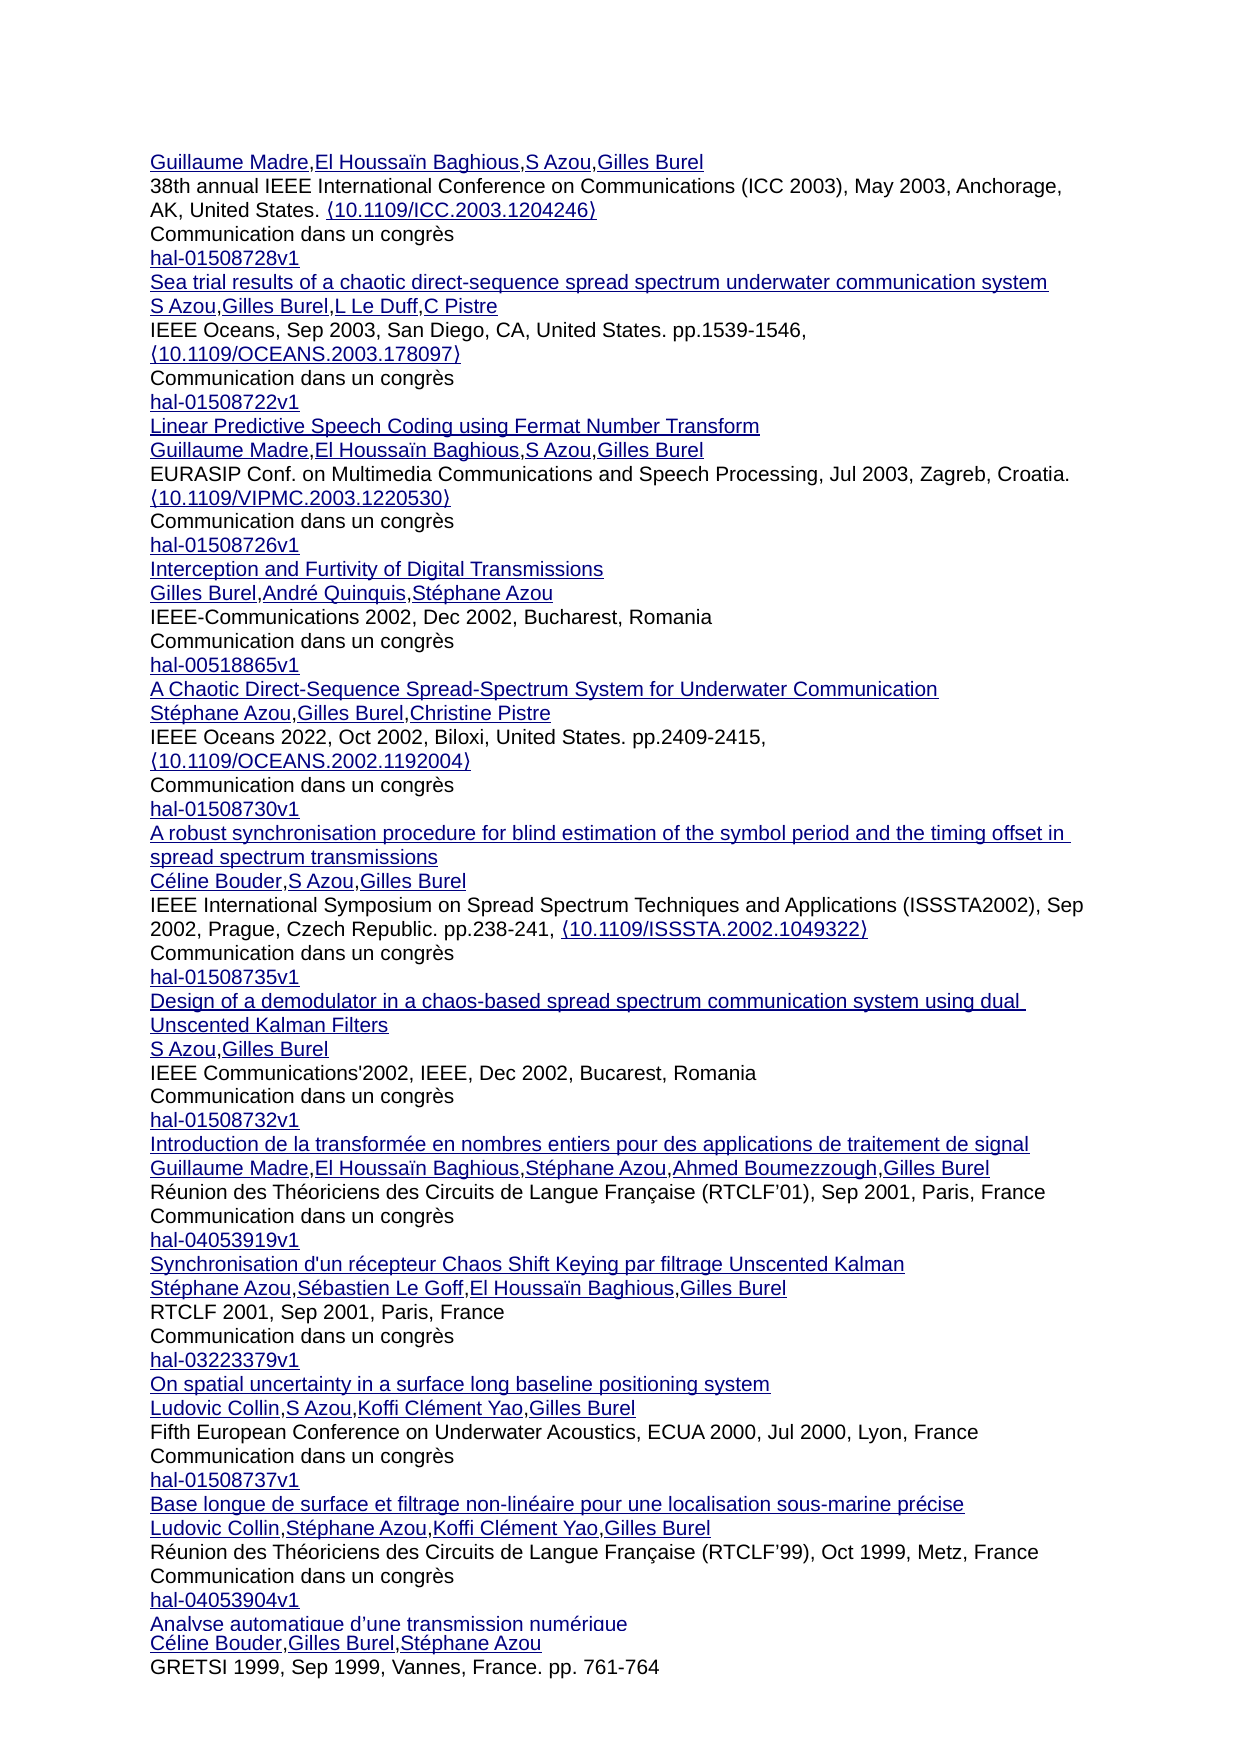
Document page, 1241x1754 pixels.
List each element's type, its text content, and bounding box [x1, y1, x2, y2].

table_cell Design of a demodulator in a chaos-based spread spectrum communication system using dual Unscented Kalman Filters S Azou,Gilles Burel IEEE Communications'2002, IEEE, Dec 2002, Bucarest, Romania Communication dans un congrès hal-01508732v1 [150, 989, 1090, 1132]
table_cell Linear Predictive Speech Coding using Fermat Number Transform Guillaume Madre,El Houssaïn Baghious,S Azou,Gilles Burel EURASIP Conf. on Multimedia Communications and Speech Processing, Jul 2003, Zagreb, Croatia. ⟨10.1109/VIPMC.2003.1220530⟩ Communication dans un congrès hal-01508726v1 [150, 414, 1090, 557]
table_cell A robust synchronisation procedure for blind estimation of the symbol period and the timing offset in spread spectrum transmissions Céline Bouder,S Azou,Gilles Burel IEEE International Symposium on Spread Spectrum Techniques and Applications (ISSSTA2002), Sep 2002, Prague, Czech Republic. pp.238-241, ⟨10.1109/ISSSTA.2002.1049322⟩ Communication dans un congrès hal-01508735v1 [150, 821, 1090, 988]
table_cell Guillaume Madre,El Houssaïn Baghious,S Azou,Gilles Burel 38th annual IEEE International Conference on Communications (ICC 2003), May 2003, Anchorage, AK, United States. ⟨10.1109/ICC.2003.1204246⟩ Communication dans un congrès hal-01508728v1 [150, 150, 1090, 270]
table_cell A Chaotic Direct-Sequence Spread-Spectrum System for Underwater Communication Stéphane Azou,Gilles Burel,Christine Pistre IEEE Oceans 2022, Oct 2002, Biloxi, United States. pp.2409-2415, ⟨10.1109/OCEANS.2002.1192004⟩ Communication dans un congrès hal-01508730v1 [150, 677, 1090, 821]
table_cell Base longue de surface et filtrage non-linéaire pour une localisation sous-marine précise Ludovic Collin,Stéphane Azou,Koffi Clément Yao,Gilles Burel Réunion des Théoriciens des Circuits de Langue Française (RTCLF’99), Oct 1999, Metz, France Communication dans un congrès hal-04053904v1 [150, 1492, 1090, 1611]
table_cell Introduction de la transformée en nombres entiers pour des applications de traitement de signal Guillaume Madre,El Houssaïn Baghious,Stéphane Azou,Ahmed Boumezzough,Gilles Burel Réunion des Théoriciens des Circuits de Langue Française (RTCLF’01), Sep 2001, Paris, France Communication dans un congrès hal-04053919v1 [150, 1132, 1090, 1252]
table_cell Sea trial results of a chaotic direct-sequence spread spectrum underwater communication system S Azou,Gilles Burel,L Le Duff,C Pistre IEEE Oceans, Sep 2003, San Diego, CA, United States. pp.1539-1546, ⟨10.1109/OCEANS.2003.178097⟩ Communication dans un congrès hal-01508722v1 [150, 270, 1090, 413]
table_cell Analyse automatique d’une transmission numérique Céline Bouder,Gilles Burel,Stéphane Azou GRETSI 1999, Sep 1999, Vannes, France. pp. 761-764 [150, 1611, 1090, 1679]
table_cell Interception and Furtivity of Digital Transmissions Gilles Burel,André Quinquis,Stéphane Azou IEEE-Communications 2002, Dec 2002, Bucharest, Romania Communication dans un congrès hal-00518865v1 [150, 557, 1090, 677]
table_cell On spatial uncertainty in a surface long baseline positioning system Ludovic Collin,S Azou,Koffi Clément Yao,Gilles Burel Fifth European Conference on Underwater Acoustics, ECUA 2000, Jul 2000, Lyon, France Communication dans un congrès hal-01508737v1 [150, 1372, 1090, 1492]
table_cell Synchronisation d'un récepteur Chaos Shift Keying par filtrage Unscented Kalman Stéphane Azou,Sébastien Le Goff,El Houssaïn Baghious,Gilles Burel RTCLF 2001, Sep 2001, Paris, France Communication dans un congrès hal-03223379v1 [150, 1252, 1090, 1372]
